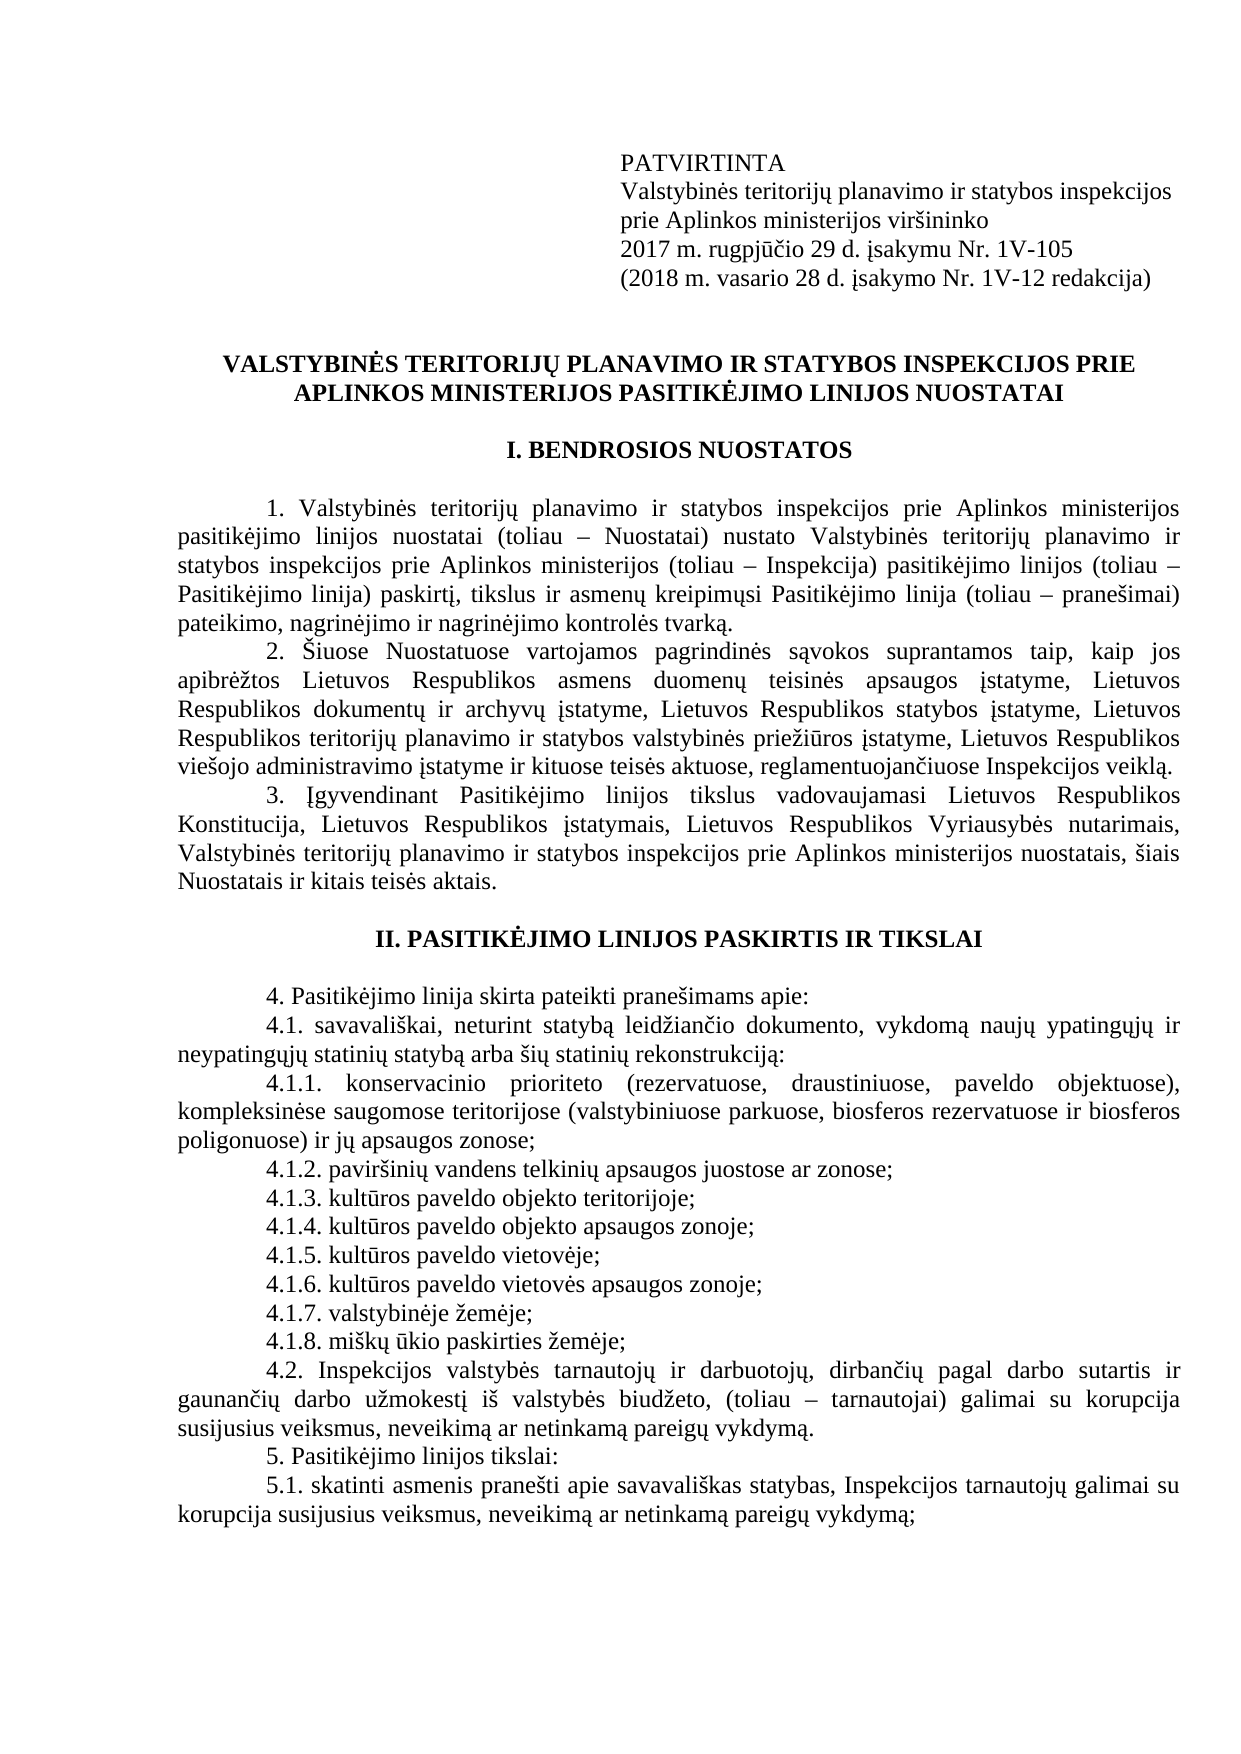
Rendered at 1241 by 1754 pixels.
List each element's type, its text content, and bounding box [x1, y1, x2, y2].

text 4.1. savavališkai, neturint statybą leidžiančio dokumento, vykdomą naujų ypatingųjų ir neypatingųjų statinių statybą arba šių statinių rekonstrukciją: [177, 1010, 1181, 1068]
text I. BENDROSIOS NUOSTATOS [177, 435, 1181, 464]
text 4.1.6. kultūros paveldo vietovės apsaugos zonoje; [177, 1269, 1181, 1298]
text 4.2. Inspekcijos valstybės tarnautojų ir darbuotojų, dirbančių pagal darbo sutartis ir gaunančių darbo užmokestį iš valstybės biudžeto, (toliau – tarnautojai) galimai su korupcija susijusius veiksmus, neveikimą ar netinkamą pareigų vykdymą. [177, 1355, 1181, 1441]
text 4.1.8. miškų ūkio paskirties žemėje; [177, 1326, 1181, 1355]
text 4.1.3. kultūros paveldo objekto teritorijoje; [177, 1183, 1181, 1211]
text 2. Šiuose Nuostatuose vartojamos pagrindinės sąvokos suprantamos taip, kaip jos apibrėžtos Lietuvos Respublikos asmens duomenų teisinės apsaugos įstatyme, Lietuvos Respublikos dokumentų ir archyvų įstatyme, Lietuvos Respublikos statybos įstatyme, Lietuvos Respublikos teritorijų planavimo ir statybos valstybinės priežiūros įstatyme, Lietuvos Respublikos viešojo administravimo įstatyme ir kituose teisės aktuose, reglamentuojančiuose Inspekcijos veiklą. [177, 636, 1181, 780]
text 4.1.1. konservacinio prioriteto (rezervatuose, draustiniuose, paveldo objektuose), kompleksinėse saugomose teritorijose (valstybiniuose parkuose, biosferos rezervatuose ir biosferos poligonuose) ir jų apsaugos zonose; [177, 1068, 1181, 1154]
text II. PASITIKĖJIMO LINIJOS PASKIRTIS IR TIKSLAI [177, 924, 1181, 953]
text (2018 m. vasario 28 d. įsakymo Nr. 1V-12 redakcija) [620, 263, 1181, 291]
text 4.1.4. kultūros paveldo objekto apsaugos zonoje; [177, 1211, 1181, 1240]
text 3. Įgyvendinant Pasitikėjimo linijos tikslus vadovaujamasi Lietuvos Respublikos Konstitucija, Lietuvos Respublikos įstatymais, Lietuvos Respublikos Vyriausybės nutarimais, Valstybinės teritorijų planavimo ir statybos inspekcijos prie Aplinkos ministerijos nuostatais, šiais Nuostatais ir kitais teisės aktais. [177, 780, 1181, 895]
text 2017 m. rugpjūčio 29 d. įsakymu Nr. 1V-105 [620, 234, 1181, 263]
text prie Aplinkos ministerijos viršininko [620, 205, 1181, 234]
text 4.1.5. kultūros paveldo vietovėje; [177, 1240, 1181, 1269]
text 5. Pasitikėjimo linijos tikslai: [177, 1441, 1181, 1470]
text 1. Valstybinės teritorijų planavimo ir statybos inspekcijos prie Aplinkos ministerijos pasitikėjimo linijos nuostatai (toliau – Nuostatai) nustato Valstybinės teritorijų planavimo ir statybos inspekcijos prie Aplinkos ministerijos (toliau – Inspekcija) pasitikėjimo linijos (toliau – Pasitikėjimo linija) paskirtį, tikslus ir asmenų kreipimųsi Pasitikėjimo linija (toliau – pranešimai) pateikimo, nagrinėjimo ir nagrinėjimo kontrolės tvarką. [177, 493, 1181, 636]
text 4.1.7. valstybinėje žemėje; [177, 1298, 1181, 1326]
text VALSTYBINĖS TERITORIJŲ PLANAVIMO IR STATYBOS INSPEKCIJOS PRIE APLINKOS MINISTERIJOS PASITIKĖJIMO LINIJOS NUOSTATAI [177, 349, 1181, 406]
text PATVIRTINTA [620, 148, 1181, 176]
text Valstybinės teritorijų planavimo ir statybos inspekcijos [620, 176, 1181, 205]
text 5.1. skatinti asmenis pranešti apie savavališkas statybas, Inspekcijos tarnautojų galimai su korupcija susijusius veiksmus, neveikimą ar netinkamą pareigų vykdymą; [177, 1470, 1181, 1528]
text 4.1.2. paviršinių vandens telkinių apsaugos juostose ar zonose; [177, 1154, 1181, 1183]
text 4. Pasitikėjimo linija skirta pateikti pranešimams apie: [177, 981, 1181, 1010]
